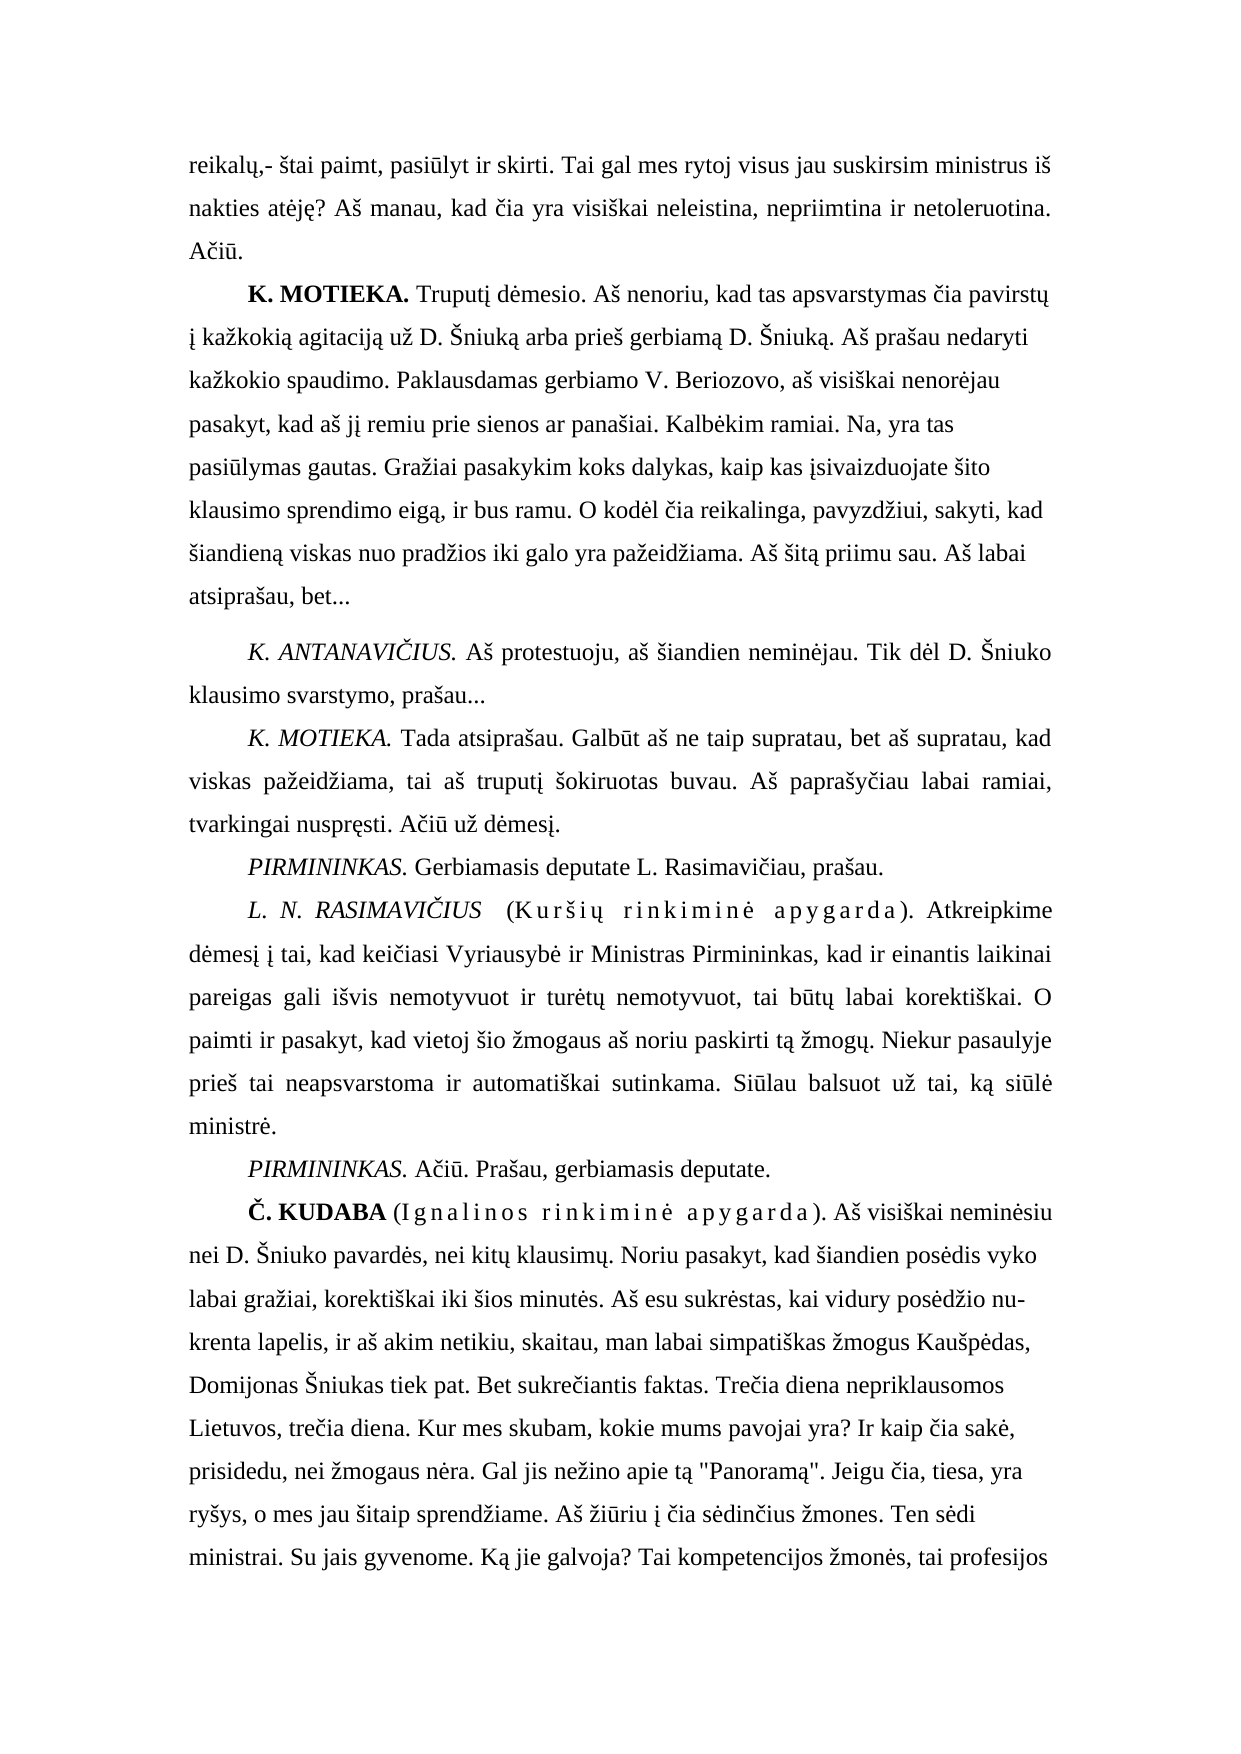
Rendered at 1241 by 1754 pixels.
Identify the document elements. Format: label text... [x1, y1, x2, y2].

text K. Motieka. Tada atsiprašau. Galbūt aš ne taip supratau, bet aš supratau, kad viskas pažeidžiama, tai aš truputį šokiruotas buvau. Aš paprašyčiau labai ramiai, tvarkingai nuspręsti. Ačiū už dėmesį. [189, 723, 1053, 838]
text reikalų,- štai paimt, pasiūlyt ir skirti. Tai gal mes rytoj visus jau suskirsim ministrus iš nakties atėję? Aš manau, kad čia yra visiškai neleistina, nepriimtina ir netoleruotina. Ačiū. [189, 150, 1053, 265]
text K. Antanavičius. Aš protestuoju, aš šiandien neminėjau. Tik dėl D. Šniuko klausimo svarstymo, prašau... [189, 637, 1053, 709]
text K. Motieka. Truputį dėmesio. Aš nenoriu, kad tas apsvarsty­mas čia pavirstų į kažkokią agitaciją už D. Šniuką arba prieš gerbiamą D. Šniuką. Aš prašau nedaryti kažkokio spaudimo. Pa­klausdamas gerbiamo V. Beriozovo, aš visiškai nenorėjau pasa­kyt, kad aš jį remiu prie sienos ar panašiai. Kalbėkim ramiai. Na, yra tas pasiūlymas gautas. Gražiai pasakykim koks dalykas, kaip kas įsivaizduojate šito klausimo sprendimo eigą, ir bus ra­mu. O kodėl čia reikalinga, pavyzdžiui, sakyti, kad šiandieną viskas nuo pradžios iki galo yra pažeidžiama. Aš šitą priimu sau. Aš labai atsiprašau, bet... [189, 279, 1053, 610]
text Pirmininkas. Ačiū. Prašau, gerbiamasis deputate. [189, 1154, 1053, 1183]
text Pirmininkas. Gerbiamasis deputate L. Rasimavičiau, prašau. [189, 852, 1053, 881]
text L. N. Rasimavičius (Kuršių rinkiminė apygarda). Atkreipkime dėmesį į tai, kad keičiasi Vyriausybė ir Ministras Pirmininkas, kad ir einantis laikinai pareigas gali išvis nemoty­vuot ir turėtų nemotyvuot, tai būtų labai korektiškai. O paimti ir pasakyt, kad vietoj šio žmogaus aš noriu paskirti tą žmogų. Niekur pasaulyje prieš tai neapsvarstoma ir automatiškai sutin­kama. Siūlau balsuot už tai, ką siūlė ministrė. [189, 896, 1053, 1140]
text Č. Kudaba (Ignalinos rinkiminė apygarda). Aš visiškai neminėsiu nei D. Šniuko pavardės, nei kitų klausimų. Noriu pasakyt, kad šiandien posėdis vyko labai gražiai, korektiš­kai iki šios minutės. Aš esu sukrėstas, kai vidury posėdžio nu­krenta lapelis, ir aš akim netikiu, skaitau, man labai simpatiš­kas žmogus Kaušpėdas, Domijonas Šniukas tiek pat. Bet sukre­čiantis faktas. Trečia diena nepriklausomos Lietuvos, trečia die­na. Kur mes skubam, kokie mums pavojai yra? Ir kaip čia sakė, prisidedu, nei žmogaus nėra. Gal jis nežino apie tą "Panoramą". Jeigu čia, tiesa, yra ryšys, o mes jau šitaip sprendžiame. Aš žiūriu į čia sėdinčius žmones. Ten sėdi ministrai. Su jais gyve­nome. Ką jie galvoja? Tai kompetencijos žmonės, tai profesijos [189, 1197, 1053, 1571]
